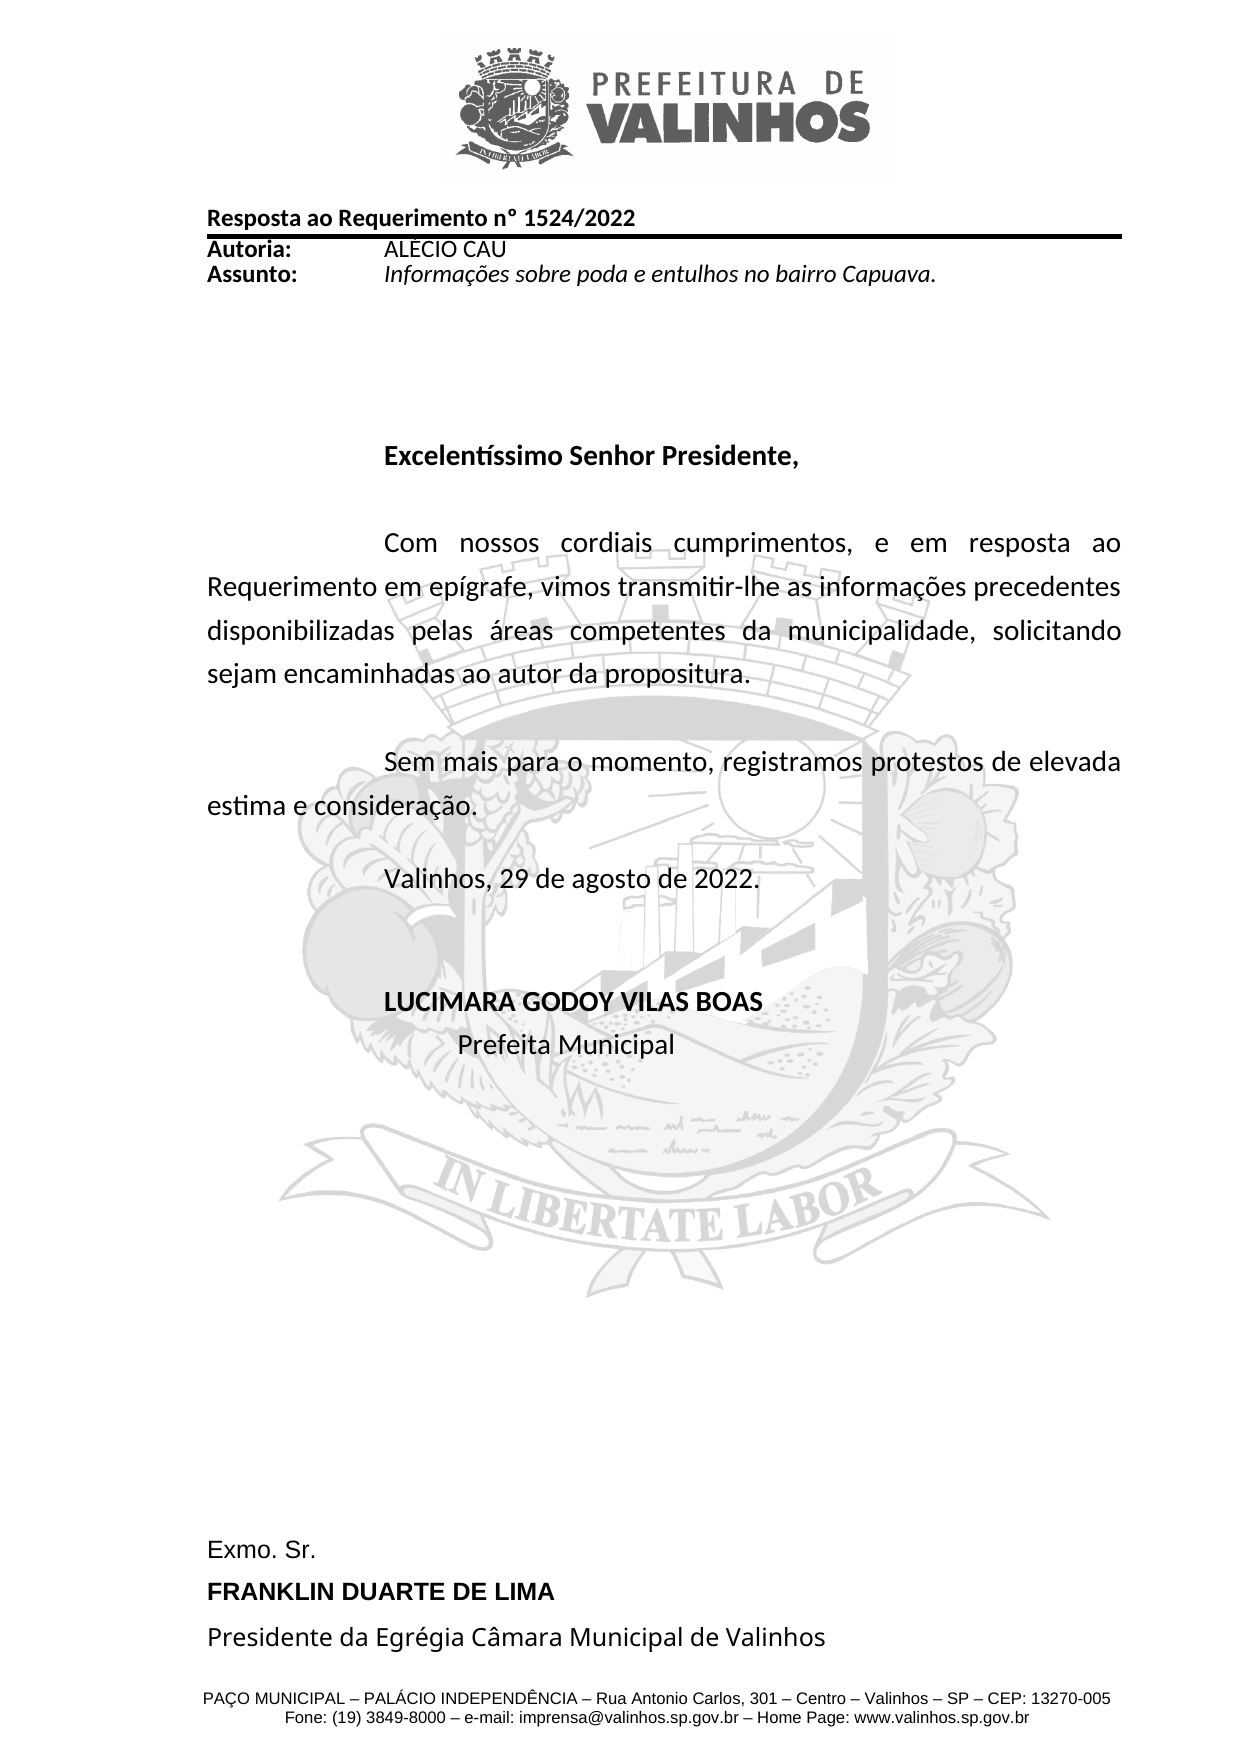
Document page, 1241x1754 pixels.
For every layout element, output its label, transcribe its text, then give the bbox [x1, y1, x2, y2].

picture [438, 29, 891, 185]
text Prefeita Municipal [1094, 1033, 1122, 1062]
text Prefeita Municipal [207, 1033, 235, 1062]
text Sem mais para o momento, registramos protestos de elevada estima e consideração. [207, 749, 235, 822]
text Sem mais para o momento, registramos protestos de elevada estima e consideração. [1094, 749, 1122, 822]
picture [1090, 584, 1094, 594]
picture [235, 506, 1094, 1342]
text Valinhos, 29 de agosto de 2022. [207, 866, 235, 895]
text Excelentíssimo Senhor Presidente, [207, 443, 1122, 472]
text LUCIMARA GODOY VILAS BOAS [207, 989, 235, 1018]
text Valinhos, 29 de agosto de 2022. [1094, 866, 1122, 895]
text LUCIMARA GODOY VILAS BOAS [1094, 989, 1122, 1018]
